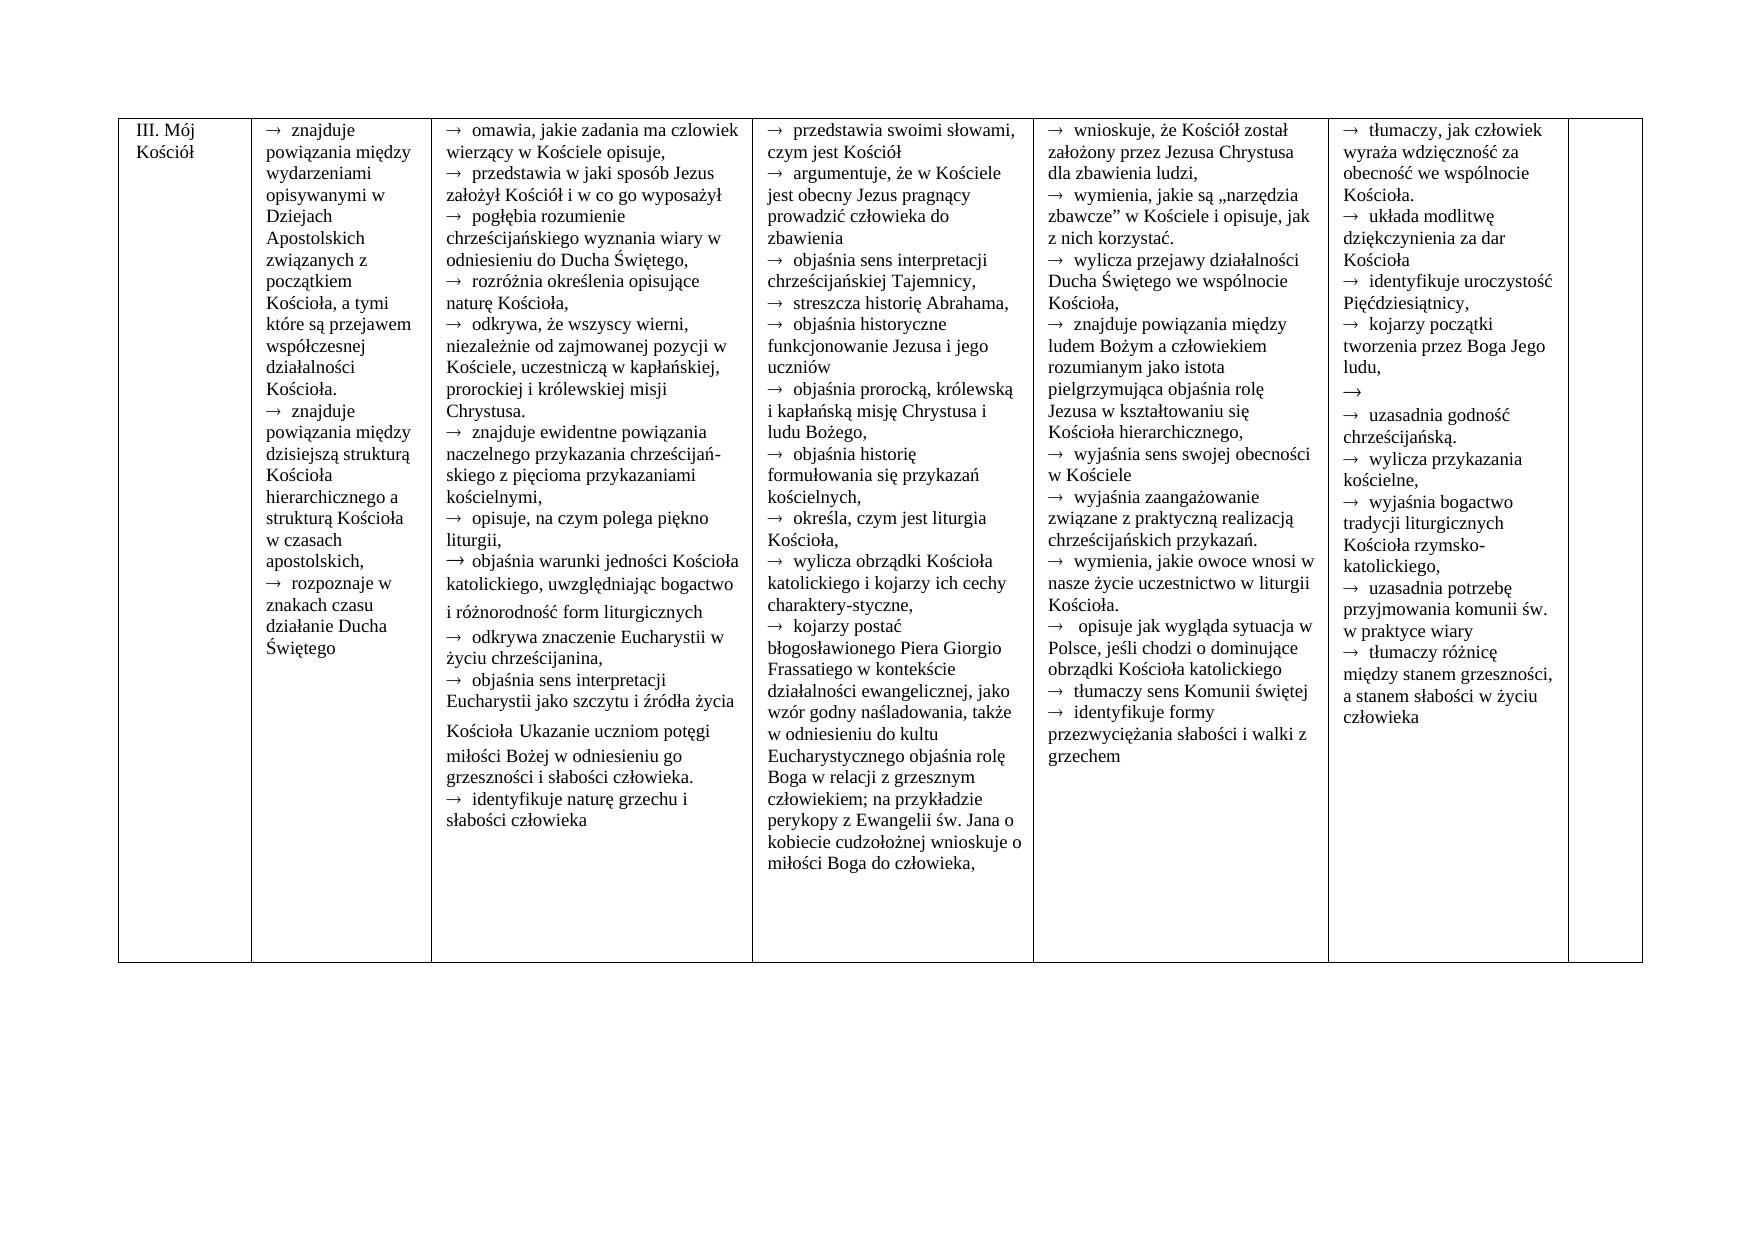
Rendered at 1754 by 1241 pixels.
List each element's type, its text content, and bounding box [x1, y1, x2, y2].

table_cell przedstawia swoimi słowami, czym jest Kościół argumentuje, że w Kościele jest obecny Jezus pragnący prowadzić człowieka do zbawienia objaśnia sens interpretacji chrześcijańskiej Tajemnicy, streszcza historię Abrahama, objaśnia historyczne funkcjonowanie Jezusa i jego uczniów objaśnia prorocką, królewską i kapłańską misję Chrystusa i ludu Bożego, objaśnia historię formułowania się przykazań kościelnych, określa, czym jest liturgia Kościoła, wylicza obrządki Kościoła katolickiego i kojarzy ich cechy charaktery-styczne, kojarzy postać błogosławionego Piera Giorgio Frassatiego w kontekście działalności ewangelicznej, jako wzór godny naśladowania, także w odniesieniu do kultu Eucharystycznego objaśnia rolę Boga w relacji z grzesznym człowiekiem; na przykładzie perykopy z Ewangelii św. Jana o kobiecie cudzołożnej wnioskuje o miłości Boga do człowieka, [753, 119, 1033, 962]
table_cell wnioskuje, że Kościół został założony przez Jezusa Chrystusa dla zbawienia ludzi, wymienia, jakie są „narzędzia zbawcze” w Kościele i opisuje, jak z nich korzystać. wylicza przejawy działalności Ducha Świętego we wspólnocie Kościoła, znajduje powiązania między ludem Bożym a człowiekiem rozumianym jako istota pielgrzymująca objaśnia rolę Jezusa w kształtowaniu się Kościoła hierarchicznego, wyjaśnia sens swojej obecności w Kościele wyjaśnia zaangażowanie związane z praktyczną realizacją chrześcijańskich przykazań. wymienia, jakie owoce wnosi w nasze życie uczestnictwo w liturgii Kościoła. opisuje jak wygląda sytuacja w Polsce, jeśli chodzi o dominujące obrządki Kościoła katolickiego tłumaczy sens Komunii świętej identyfikuje formy przezwyciężania słabości i walki z grzechem [1034, 119, 1328, 962]
table_cell III. Mój Kościół [119, 119, 251, 962]
table_cell [1569, 119, 1642, 962]
table_cell znajduje powiązania między wydarzeniami opisywanymi w Dziejach Apostolskich związanych z początkiem Kościoła, a tymi które są przejawem współczesnej działalności Kościoła. znajduje powiązania między dzisiejszą strukturą Kościoła hierarchicznego a strukturą Kościoła w czasach apostolskich, rozpoznaje w znakach czasu działanie Ducha Świętego [252, 119, 431, 962]
table_cell omawia, jakie zadania ma czlowiek wierzący w Kościele opisuje, przedstawia w jaki sposób Jezus założył Kościół i w co go wyposażył pogłębia rozumienie chrześcijańskiego wyznania wiary w odniesieniu do Ducha Świętego, rozróżnia określenia opisujące naturę Kościoła, odkrywa, że wszyscy wierni, niezależnie od zajmowanej pozycji w Kościele, uczestniczą w kapłańskiej, prorockiej i królewskiej misji Chrystusa. znajduje ewidentne powiązania naczelnego przykazania chrześcijań­skiego z pięcioma przykazaniami kościelnymi, opisuje, na czym polega piękno liturgii, objaśnia warunki jedności Kościoła katolickiego, uwzględniając bogactwo i różnorodność form liturgicznych odkrywa znaczenie Eucharystii w życiu chrześcijanina, objaśnia sens interpretacji Eucharystii jako szczytu i źródła życia Kościoła Ukazanie uczniom potęgi miłości Bożej w odniesieniu go grzesz­ności i słabości człowieka. identyfikuje naturę grzechu i słabości człowieka [432, 119, 752, 962]
table_cell tłumaczy, jak człowiek wyraża wdzięczność za obecność we wspólnocie Kościoła. układa modlitwę dziękczynienia za dar Kościoła identyfikuje uroczystość Pięćdziesiątnicy, kojarzy początki tworzenia przez Boga Jego ludu, uzasadnia godność chrześcijańską. wylicza przykazania kościelne, wyjaśnia bogactwo tradycji liturgicznych Kościoła rzymsko-katolickiego, uzasadnia potrzebę przyjmowania komunii św. w praktyce wiary tłumaczy różnicę między stanem grzeszności, a stanem słabości w życiu człowieka [1329, 119, 1568, 962]
